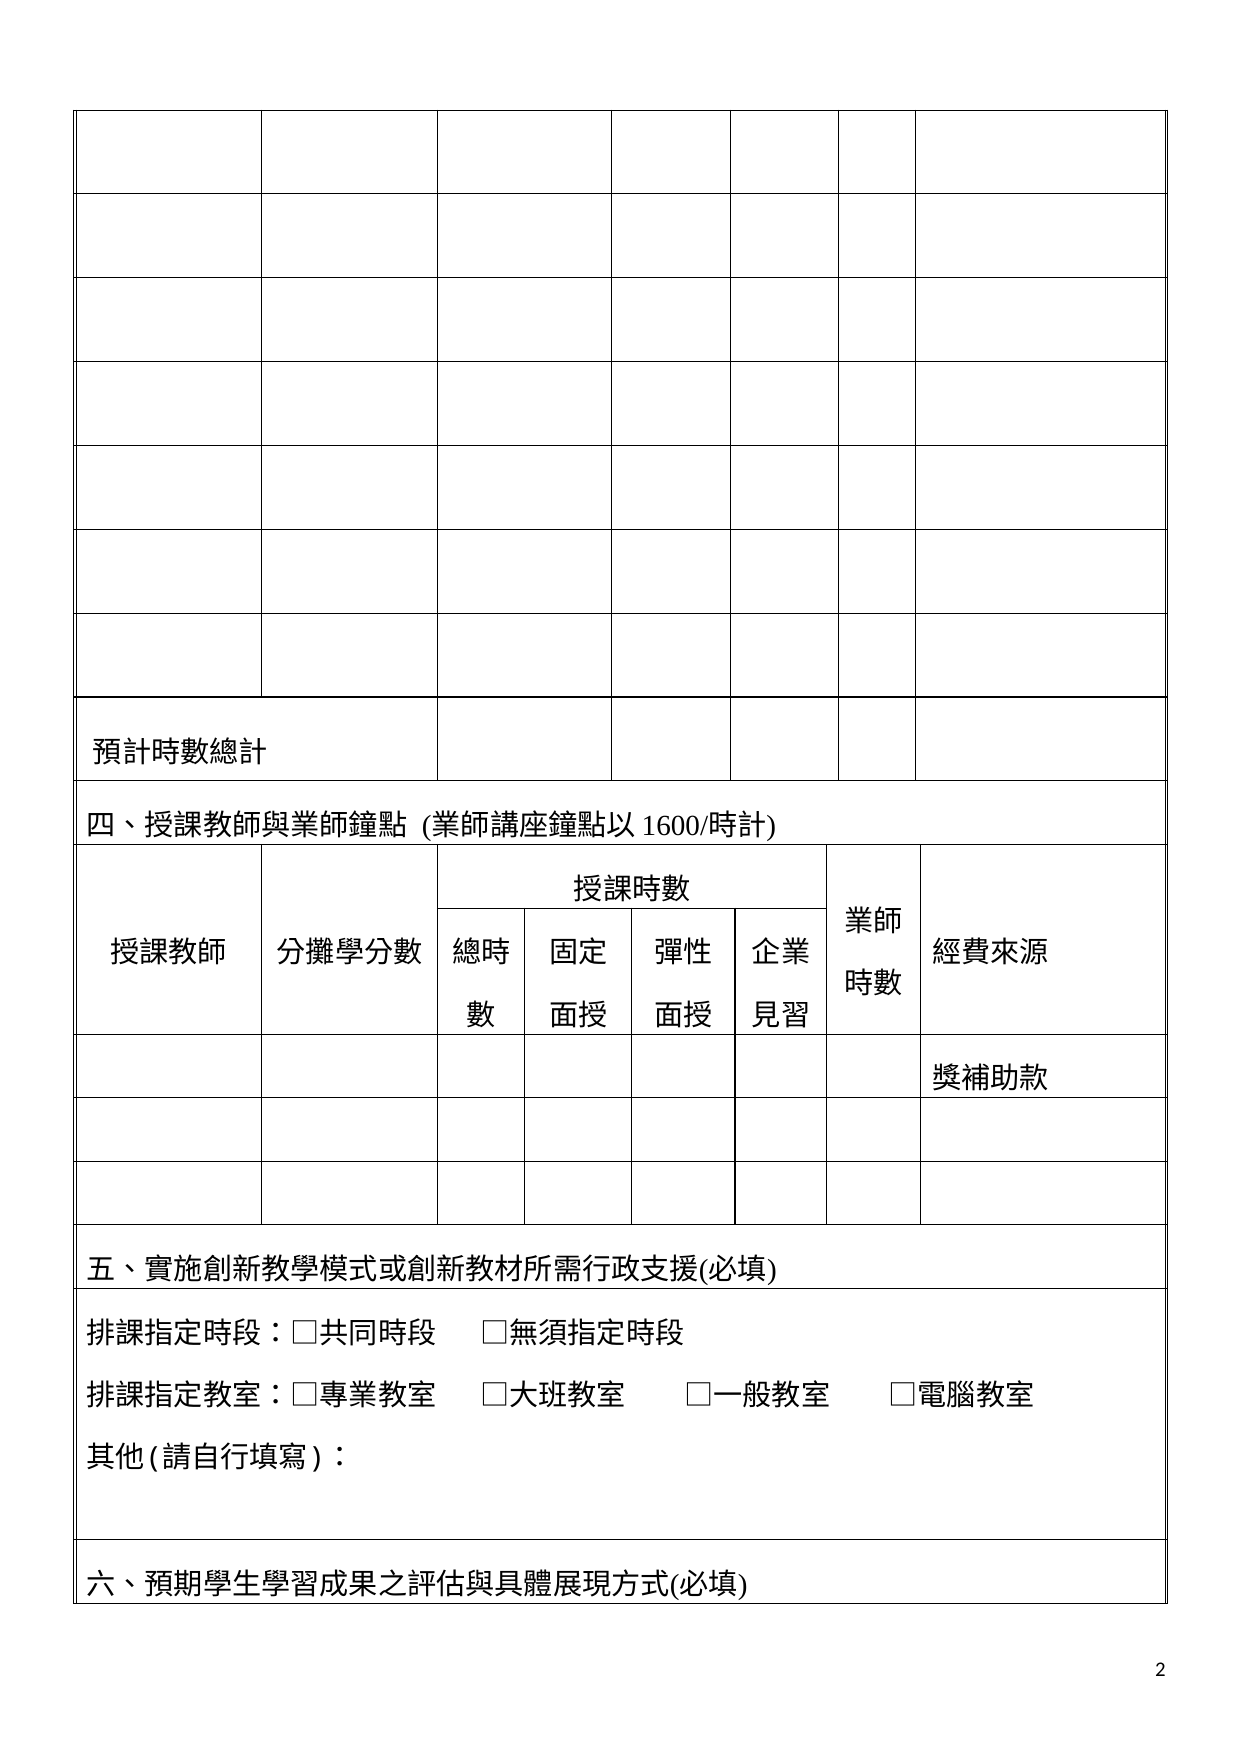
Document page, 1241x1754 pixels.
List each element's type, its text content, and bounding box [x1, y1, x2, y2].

table_cell [731, 194, 838, 277]
table_cell [921, 1162, 1165, 1224]
table_cell 獎補助款 [921, 1035, 1165, 1097]
table_cell 四、授課教師與業師鐘點 (業師講座鐘點以1600/時計) [77, 781, 1165, 844]
table_cell [77, 1035, 261, 1097]
table_cell [612, 530, 730, 613]
table_cell 預計時數總計 [77, 698, 437, 780]
table_cell [438, 194, 611, 277]
table_cell [262, 530, 437, 613]
table_cell [262, 194, 437, 277]
table_cell [839, 446, 915, 529]
table_cell [916, 278, 1165, 361]
table_cell [612, 362, 730, 445]
table_cell [839, 194, 915, 277]
table_cell 排課指定時段：□共同時段 □無須指定時段 排課指定教室：□專業教室 □大班教室 □一般教室 □電腦教室 其他(請自行填寫)： [77, 1289, 1165, 1539]
table_cell [736, 1098, 826, 1161]
table_cell [262, 1098, 437, 1161]
table_cell 彈性面授 [632, 909, 734, 1033]
table_cell [77, 1098, 261, 1161]
table_cell [438, 278, 611, 361]
table_cell [438, 446, 611, 529]
table_cell [736, 1162, 826, 1224]
table_cell [77, 446, 261, 529]
table_cell [731, 446, 838, 529]
table_cell [262, 1162, 437, 1224]
table_cell [632, 1162, 734, 1224]
table_cell [438, 530, 611, 613]
table_cell [736, 1035, 826, 1097]
table_cell [839, 530, 915, 613]
table_cell [438, 1162, 524, 1224]
table_cell 經費來源 [921, 845, 1165, 1033]
table_cell 總時數 [438, 909, 524, 1033]
table_cell [525, 1098, 631, 1161]
table_cell [839, 278, 915, 361]
table_cell [827, 1162, 920, 1224]
table_cell [916, 446, 1165, 529]
table_cell [77, 278, 261, 361]
table_cell [731, 614, 838, 696]
table_cell [525, 1162, 631, 1224]
table_cell [262, 446, 437, 529]
table_cell [262, 614, 437, 696]
table_cell [839, 111, 915, 193]
table_cell [77, 1162, 261, 1224]
table_cell [438, 111, 611, 193]
table_cell [612, 614, 730, 696]
table_cell 固定面授 [525, 909, 631, 1033]
table_cell [916, 194, 1165, 277]
table_cell [916, 111, 1165, 193]
table_cell [612, 698, 730, 780]
table_cell [438, 1098, 524, 1161]
table_cell [731, 111, 838, 193]
table_cell [438, 698, 611, 780]
table_cell [839, 614, 915, 696]
table_cell [612, 446, 730, 529]
table_cell [262, 1035, 437, 1097]
table_cell 授課教師 [77, 845, 261, 1033]
table_cell [731, 278, 838, 361]
table_cell 六、預期學生學習成果之評估與具體展現方式(必填) [77, 1540, 1165, 1603]
table_cell [827, 1098, 920, 1161]
table_cell [632, 1098, 734, 1161]
table_cell [77, 111, 261, 193]
table_cell [839, 698, 915, 780]
table_cell [612, 278, 730, 361]
table_cell [262, 111, 437, 193]
table_cell [916, 614, 1165, 696]
table_cell 分攤學分數 [262, 845, 437, 1033]
table_cell 企業見習 [736, 909, 826, 1033]
table_cell [77, 362, 261, 445]
table_cell [731, 698, 838, 780]
table_cell 授課時數 [438, 845, 826, 907]
table_cell 五、實施創新教學模式或創新教材所需行政支援(必填) [77, 1225, 1165, 1288]
table_cell [916, 362, 1165, 445]
table_cell 業師時數 [827, 845, 920, 1033]
table_cell [921, 1098, 1165, 1161]
table_cell [916, 698, 1165, 780]
table_cell [262, 362, 437, 445]
table_cell [438, 614, 611, 696]
table_cell [77, 194, 261, 277]
table_cell [632, 1035, 734, 1097]
table_cell [77, 530, 261, 613]
table_cell [525, 1035, 631, 1097]
table_cell [612, 194, 730, 277]
table_cell [731, 362, 838, 445]
table_cell [77, 614, 261, 696]
table_cell [612, 111, 730, 193]
table_cell [262, 278, 437, 361]
table_cell [916, 530, 1165, 613]
table_cell [827, 1035, 920, 1097]
table_cell [839, 362, 915, 445]
table_cell [438, 362, 611, 445]
table_cell [731, 530, 838, 613]
table_cell [438, 1035, 524, 1097]
